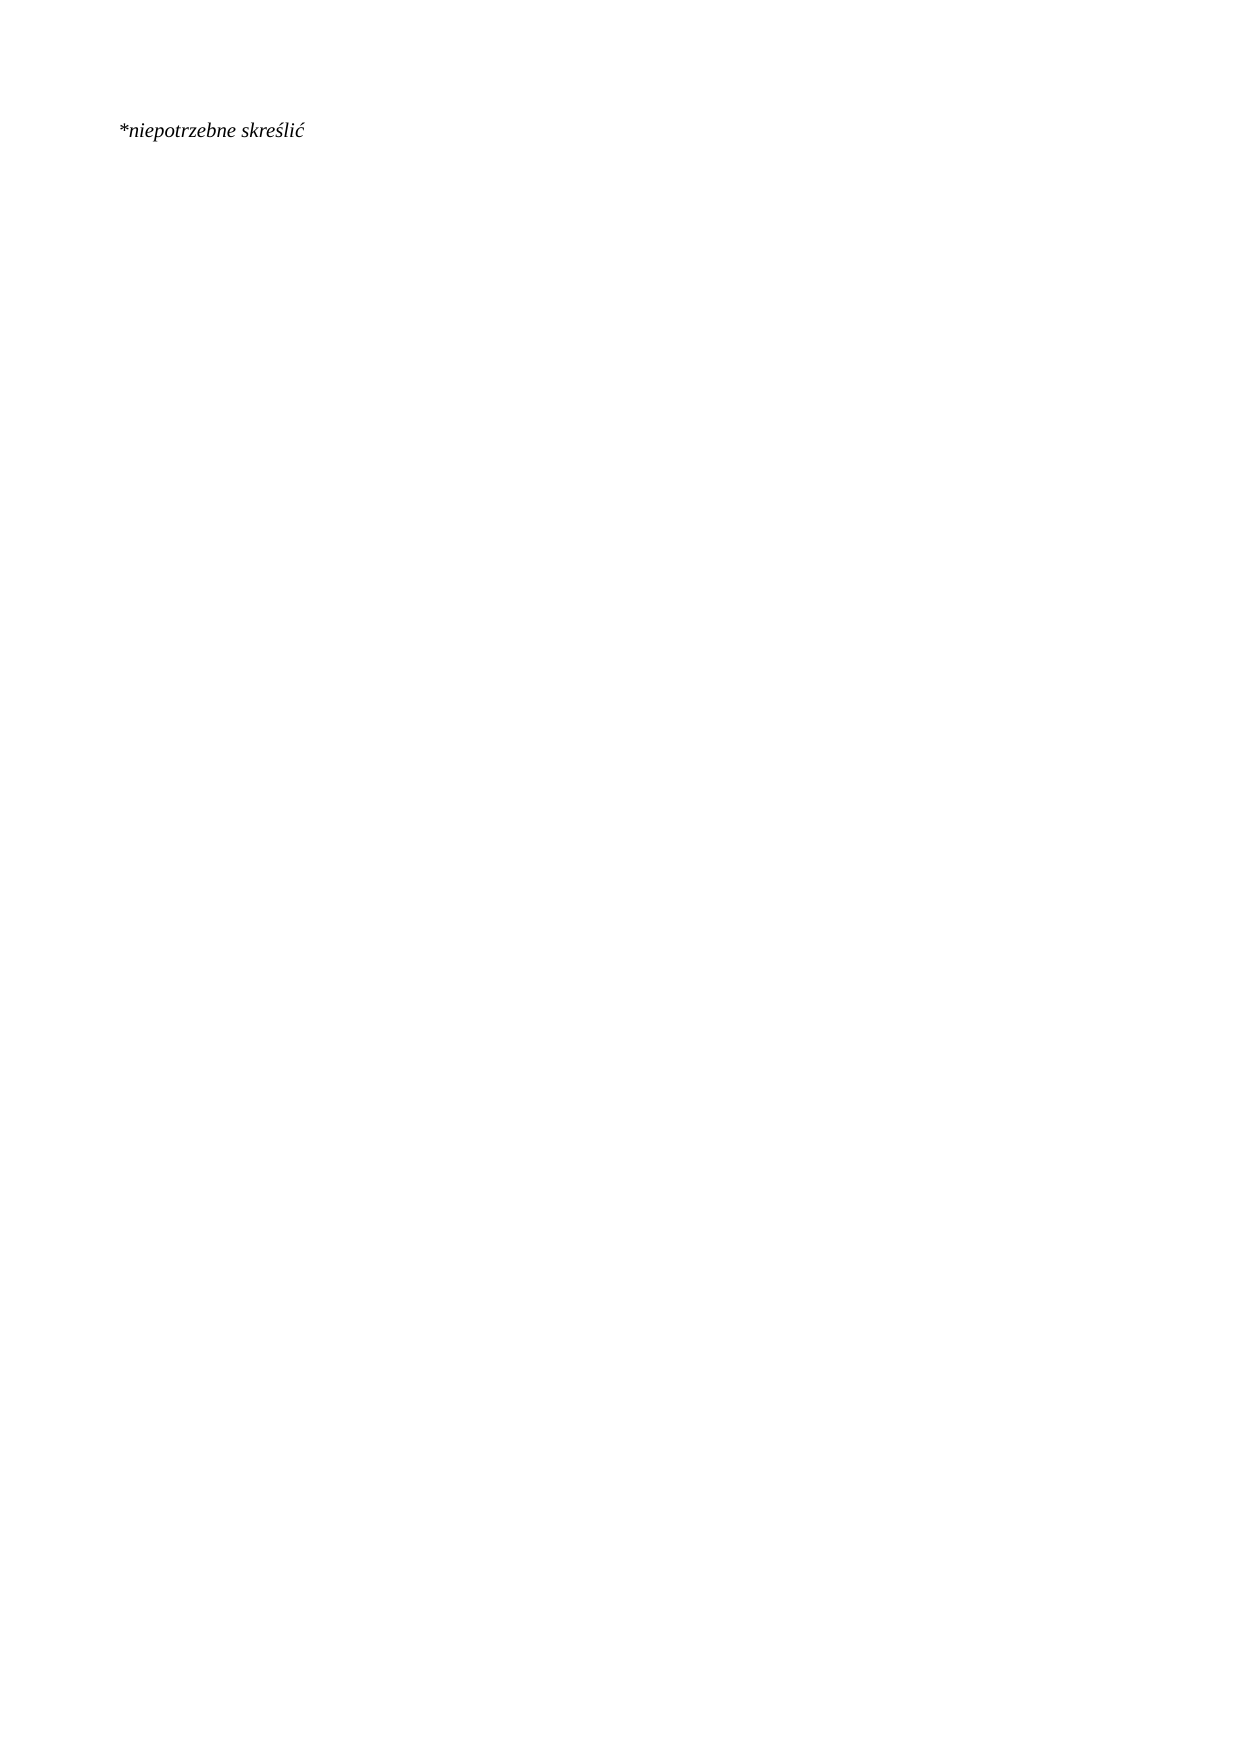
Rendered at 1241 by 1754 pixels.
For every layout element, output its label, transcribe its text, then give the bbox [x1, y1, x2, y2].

text *niepotrzebne skreślić [118, 118, 1122, 142]
